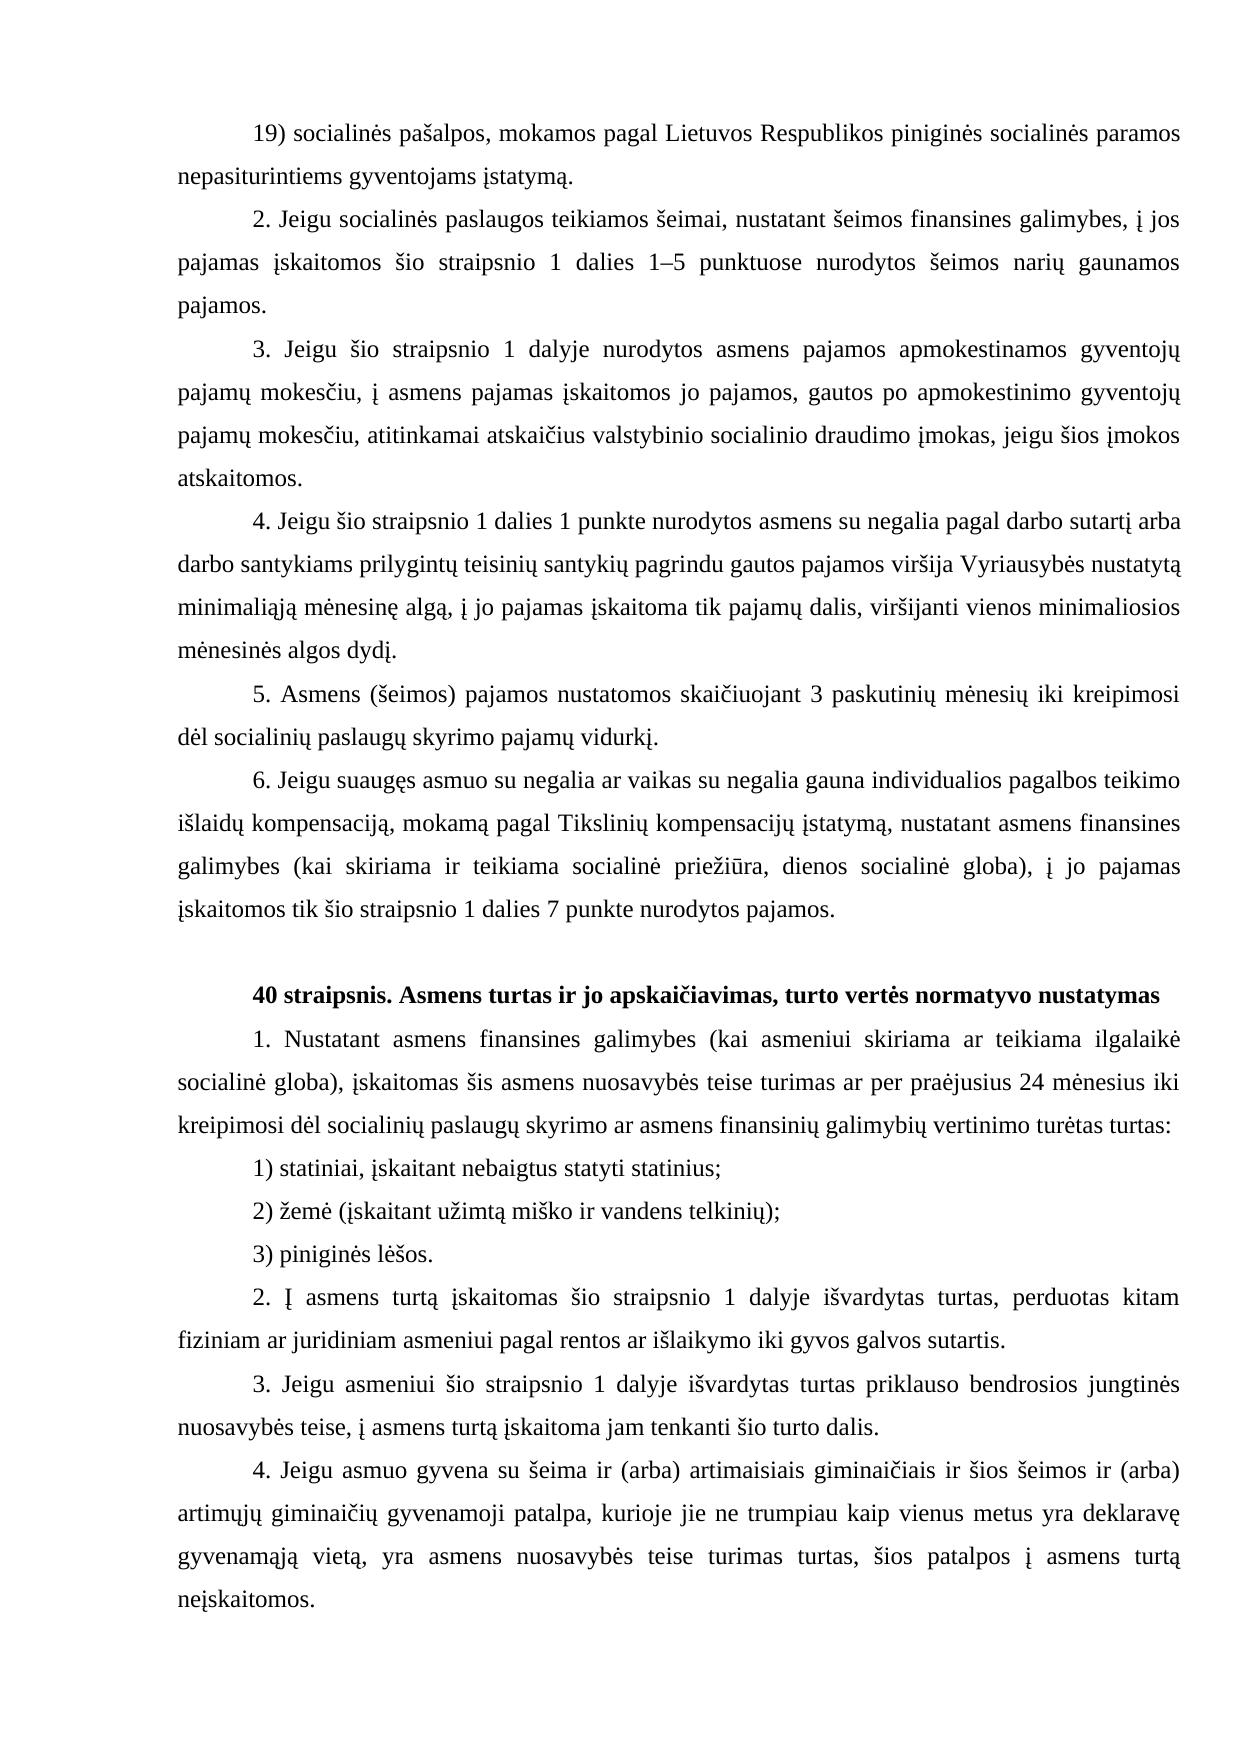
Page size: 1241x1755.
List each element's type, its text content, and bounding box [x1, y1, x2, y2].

text 2. Į asmens turtą įskaitomas šio straipsnio 1 dalyje išvardytas turtas, perduotas kitam fiziniam ar juridiniam asmeniui pagal rentos ar išlaikymo iki gyvos galvos sutartis. [177, 1282, 1181, 1354]
text 2) žemė (įskaitant užimtą miško ir vandens telkinių); [177, 1196, 1181, 1225]
text 1) statiniai, įskaitant nebaigtus statyti statinius; [177, 1153, 1181, 1182]
text 5. Asmens (šeimos) pajamos nustatomos skaičiuojant 3 paskutinių mėnesių iki kreipimosi dėl socialinių paslaugų skyrimo pajamų vidurkį. [177, 679, 1181, 751]
text 3) piniginės lėšos. [177, 1239, 1181, 1268]
text 19) socialinės pašalpos, mokamos pagal Lietuvos Respublikos piniginės socialinės paramos nepasiturintiems gyventojams įstatymą. [177, 118, 1181, 190]
text 6. Jeigu suaugęs asmuo su negalia ar vaikas su negalia gauna individualios pagalbos teikimo išlaidų kompensaciją, mokamą pagal Tikslinių kompensacijų įstatymą, nustatant asmens finansines galimybes (kai skiriama ir teikiama socialinė priežiūra, dienos socialinė globa), į jo pajamas įskaitomos tik šio straipsnio 1 dalies 7 punkte nurodytos pajamos. [177, 765, 1181, 923]
text 1. Nustatant asmens finansines galimybes (kai asmeniui skiriama ar teikiama ilgalaikė socialinė globa), įskaitomas šis asmens nuosavybės teise turimas ar per praėjusius 24 mėnesius iki kreipimosi dėl socialinių paslaugų skyrimo ar asmens finansinių galimybių vertinimo turėtas turtas: [177, 1024, 1181, 1139]
text 40 straipsnis. Asmens turtas ir jo apskaičiavimas, turto vertės normatyvo nustatymas [177, 981, 1181, 1009]
text 2. Jeigu socialinės paslaugos teikiamos šeimai, nustatant šeimos finansines galimybes, į jos pajamas įskaitomos šio straipsnio 1 dalies 1–5 punktuose nurodytos šeimos narių gaunamos pajamos. [177, 204, 1181, 319]
text 4. Jeigu asmuo gyvena su šeima ir (arba) artimaisiais giminaičiais ir šios šeimos ir (arba) artimųjų giminaičių gyvenamoji patalpa, kurioje jie ne trumpiau kaip vienus metus yra deklaravę gyvenamąją vietą, yra asmens nuosavybės teise turimas turtas, šios patalpos į asmens turtą neįskaitomos. [177, 1455, 1181, 1613]
text 3. Jeigu asmeniui šio straipsnio 1 dalyje išvardytas turtas priklauso bendrosios jungtinės nuosavybės teise, į asmens turtą įskaitoma jam tenkanti šio turto dalis. [177, 1369, 1181, 1441]
text 4. Jeigu šio straipsnio 1 dalies 1 punkte nurodytos asmens su negalia pagal darbo sutartį arba darbo santykiams prilygintų teisinių santykių pagrindu gautos pajamos viršija Vyriausybės nustatytą minimaliąją mėnesinę algą, į jo pajamas įskaitoma tik pajamų dalis, viršijanti vienos minimaliosios mėnesinės algos dydį. [177, 506, 1181, 664]
text 3. Jeigu šio straipsnio 1 dalyje nurodytos asmens pajamos apmokestinamos gyventojų pajamų mokesčiu, į asmens pajamas įskaitomos jo pajamos, gautos po apmokestinimo gyventojų pajamų mokesčiu, atitinkamai atskaičius valstybinio socialinio draudimo įmokas, jeigu šios įmokos atskaitomos. [177, 334, 1181, 492]
